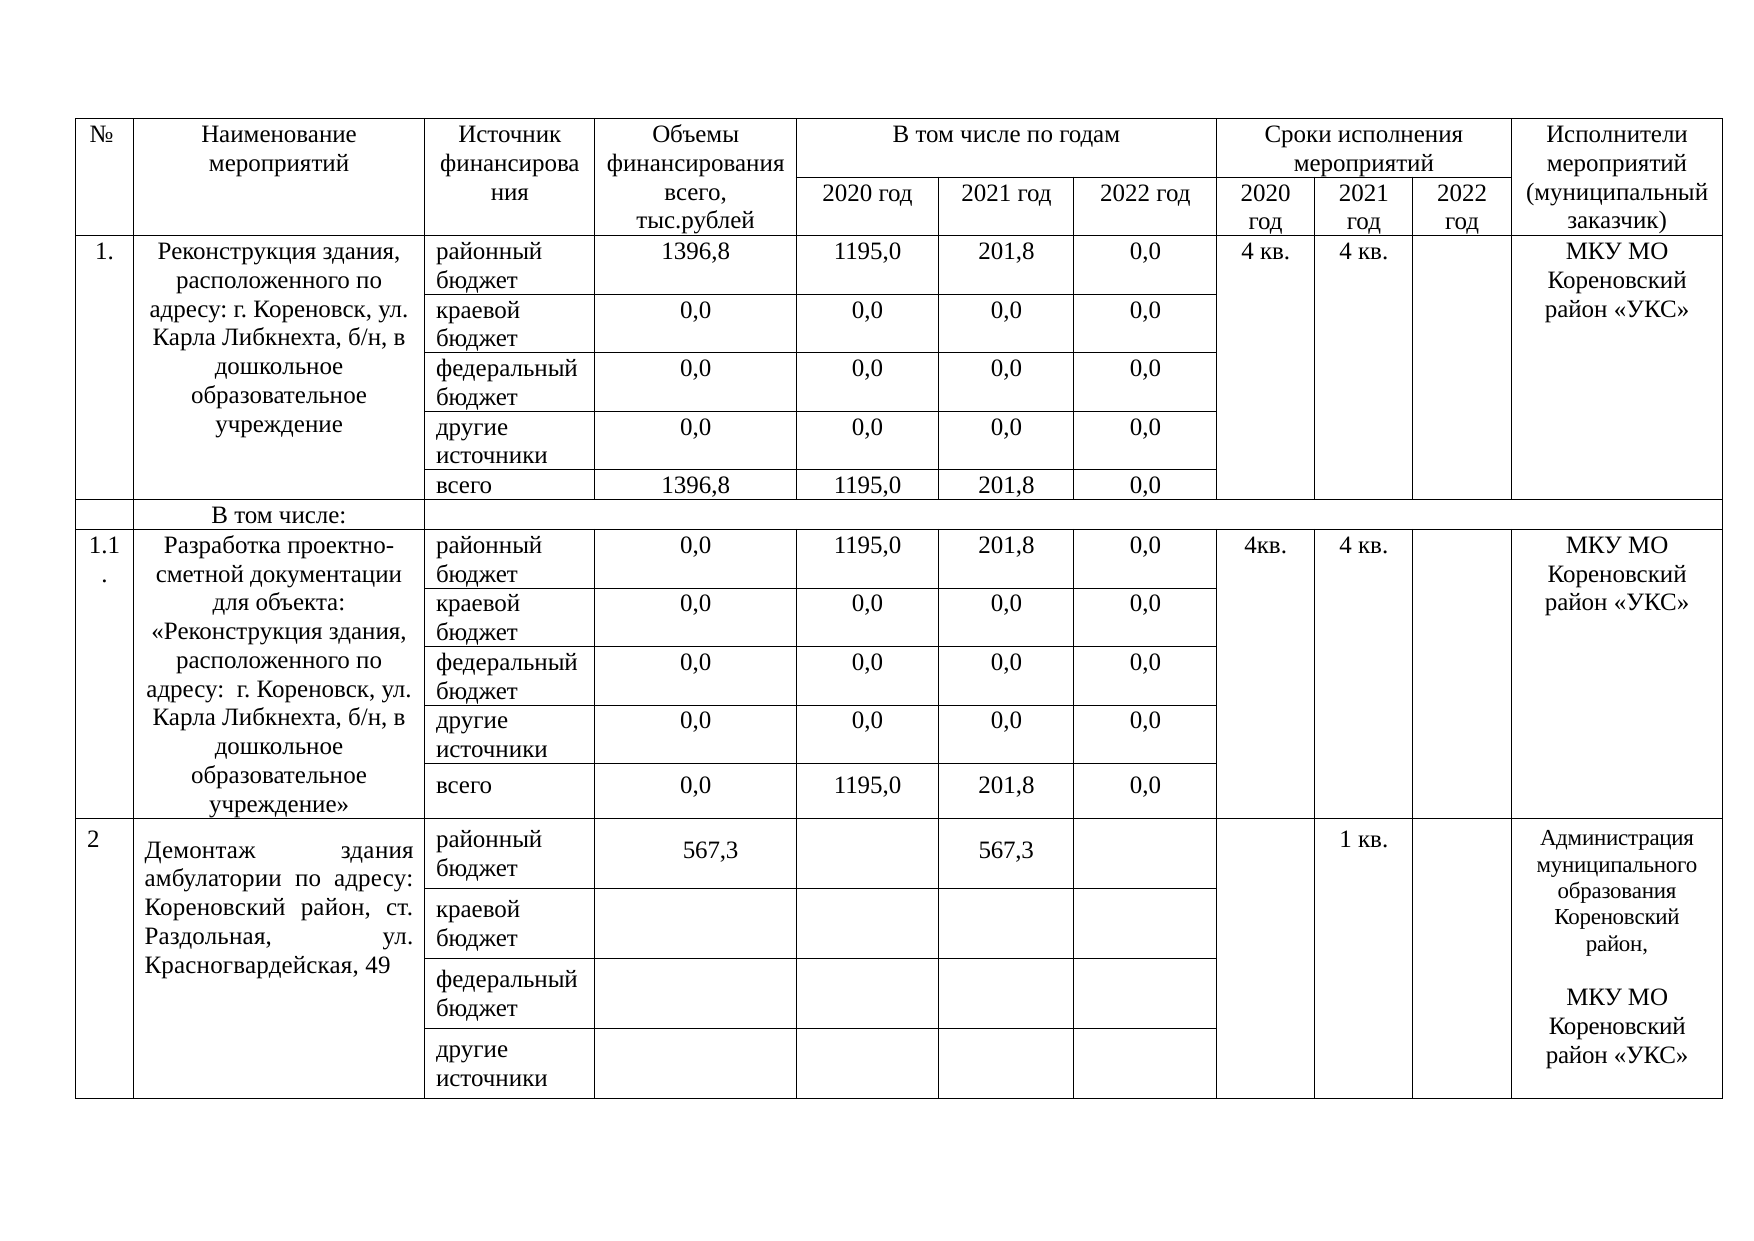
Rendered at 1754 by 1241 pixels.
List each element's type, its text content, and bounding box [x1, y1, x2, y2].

table_cell Администрация муниципального образования Кореновский район, МКУ МО Кореновский район «УКС» [1512, 819, 1722, 1097]
table_cell 4 кв. [1217, 236, 1314, 499]
table_cell федеральный бюджет [425, 647, 594, 704]
table_cell 2021 год [1315, 178, 1412, 235]
table_cell районный бюджет [425, 819, 594, 887]
table_cell 2021 год [939, 178, 1073, 235]
table_header Исполнители мероприятий (муниципальный заказчик) [1512, 119, 1722, 235]
table_cell Реконструкция здания, расположенного по адресу: г. Кореновск, ул. Карла Либкнехта, б/н, в дошкольное образовательное учреждение [134, 236, 424, 499]
table_cell 201,8 [939, 236, 1073, 294]
table_cell Разработка проектно-сметной документации для объекта: «Реконструкция здания, расположенного по адресу: г. Кореновск, ул. Карла Либкнехта, б/н, в дошкольное образовательное учреждение» [134, 530, 424, 817]
table_cell МКУ МО Кореновский район «УКС» [1512, 530, 1722, 817]
table_cell 201,8 [939, 470, 1073, 499]
table_header Объемы финансирования всего, тыс.рублей [595, 119, 796, 235]
table_cell [1074, 819, 1216, 887]
table_cell [939, 1029, 1073, 1097]
table_cell [595, 889, 796, 957]
table_cell другие источники [425, 1029, 594, 1097]
table_cell 0,0 [595, 295, 796, 352]
table_cell 567,3 [595, 819, 796, 887]
table_cell 567,3 [939, 819, 1073, 887]
table_cell 1195,0 [797, 470, 938, 499]
table_header Источник финансирования [425, 119, 594, 235]
table_cell [425, 500, 1722, 529]
table_cell 2022 год [1413, 178, 1511, 235]
table_cell 1396,8 [595, 236, 796, 294]
table_cell 1396,8 [595, 470, 796, 499]
table_cell 0,0 [595, 647, 796, 704]
table_cell [797, 1029, 938, 1097]
table_cell 0,0 [1074, 706, 1216, 763]
table_cell 0,0 [595, 764, 796, 817]
table_cell всего [425, 764, 594, 817]
table_cell 0,0 [595, 589, 796, 646]
table_cell МКУ МО Кореновский район «УКС» [1512, 236, 1722, 499]
table_cell 0,0 [797, 647, 938, 704]
table_cell [797, 889, 938, 957]
table_cell [1413, 530, 1511, 817]
table_cell 1 кв. [1315, 819, 1412, 1097]
table_cell 1.1. [76, 530, 133, 817]
table_cell краевой бюджет [425, 889, 594, 957]
table_cell [939, 889, 1073, 957]
table_cell 2022 год [1074, 178, 1216, 235]
table_cell [1413, 819, 1511, 1097]
table_cell В том числе: [134, 500, 424, 529]
table_cell 0,0 [939, 412, 1073, 469]
table_cell другие источники [425, 706, 594, 763]
table_cell [1074, 1029, 1216, 1097]
table_cell [1074, 959, 1216, 1027]
table_cell 0,0 [1074, 589, 1216, 646]
table_cell [939, 959, 1073, 1027]
table_header Наименование мероприятий [134, 119, 424, 235]
table_cell 0,0 [797, 412, 938, 469]
table_cell 4 кв. [1315, 530, 1412, 817]
table_cell другие источники [425, 412, 594, 469]
table_cell 0,0 [939, 706, 1073, 763]
table_cell федеральный бюджет [425, 353, 594, 411]
table_header Сроки исполнения мероприятий [1217, 119, 1511, 177]
table_cell 0,0 [1074, 295, 1216, 352]
table_cell 0,0 [797, 353, 938, 411]
table_cell 0,0 [1074, 764, 1216, 817]
table_cell федеральный бюджет [425, 959, 594, 1027]
table_cell 1195,0 [797, 764, 938, 817]
table_cell [595, 1029, 796, 1097]
table_cell 0,0 [939, 353, 1073, 411]
table_header В том числе по годам [797, 119, 1216, 177]
table_cell [1217, 819, 1314, 1097]
table_cell [1074, 889, 1216, 957]
table_cell 0,0 [1074, 470, 1216, 499]
table_cell [797, 819, 938, 887]
table_cell районный бюджет [425, 236, 594, 294]
table_cell 1. [76, 236, 133, 499]
table_cell [76, 500, 133, 529]
table_cell 0,0 [1074, 647, 1216, 704]
table_cell 0,0 [595, 353, 796, 411]
table_cell 1195,0 [797, 530, 938, 587]
table_cell 0,0 [939, 295, 1073, 352]
table_cell 4кв. [1217, 530, 1314, 817]
table_cell [797, 959, 938, 1027]
table_cell [1413, 236, 1511, 499]
table_cell 0,0 [595, 706, 796, 763]
table_header № [76, 119, 133, 235]
table_cell краевой бюджет [425, 295, 594, 352]
table_cell 0,0 [1074, 236, 1216, 294]
table_cell 201,8 [939, 764, 1073, 817]
table_cell 1195,0 [797, 236, 938, 294]
table_cell всего [425, 470, 594, 499]
table_cell районный бюджет [425, 530, 594, 587]
table_cell 2 [76, 819, 133, 1097]
table_cell [595, 959, 796, 1027]
table_cell 0,0 [939, 647, 1073, 704]
table_cell краевой бюджет [425, 589, 594, 646]
table_cell 0,0 [797, 295, 938, 352]
table_cell 0,0 [1074, 530, 1216, 587]
table_cell 0,0 [939, 589, 1073, 646]
table_cell 0,0 [595, 530, 796, 587]
table_cell 4 кв. [1315, 236, 1412, 499]
table_cell 2020 год [797, 178, 938, 235]
table_cell 0,0 [797, 589, 938, 646]
table_cell 0,0 [1074, 353, 1216, 411]
table_cell 201,8 [939, 530, 1073, 587]
table_cell 2020 год [1217, 178, 1314, 235]
table_cell 0,0 [1074, 412, 1216, 469]
table_cell Демонтаж здания амбулатории по адресу: Кореновский район, ст. Раздольная, ул. Красногвардейская, 49 [134, 819, 424, 1097]
table_cell 0,0 [797, 706, 938, 763]
table_cell 0,0 [595, 412, 796, 469]
